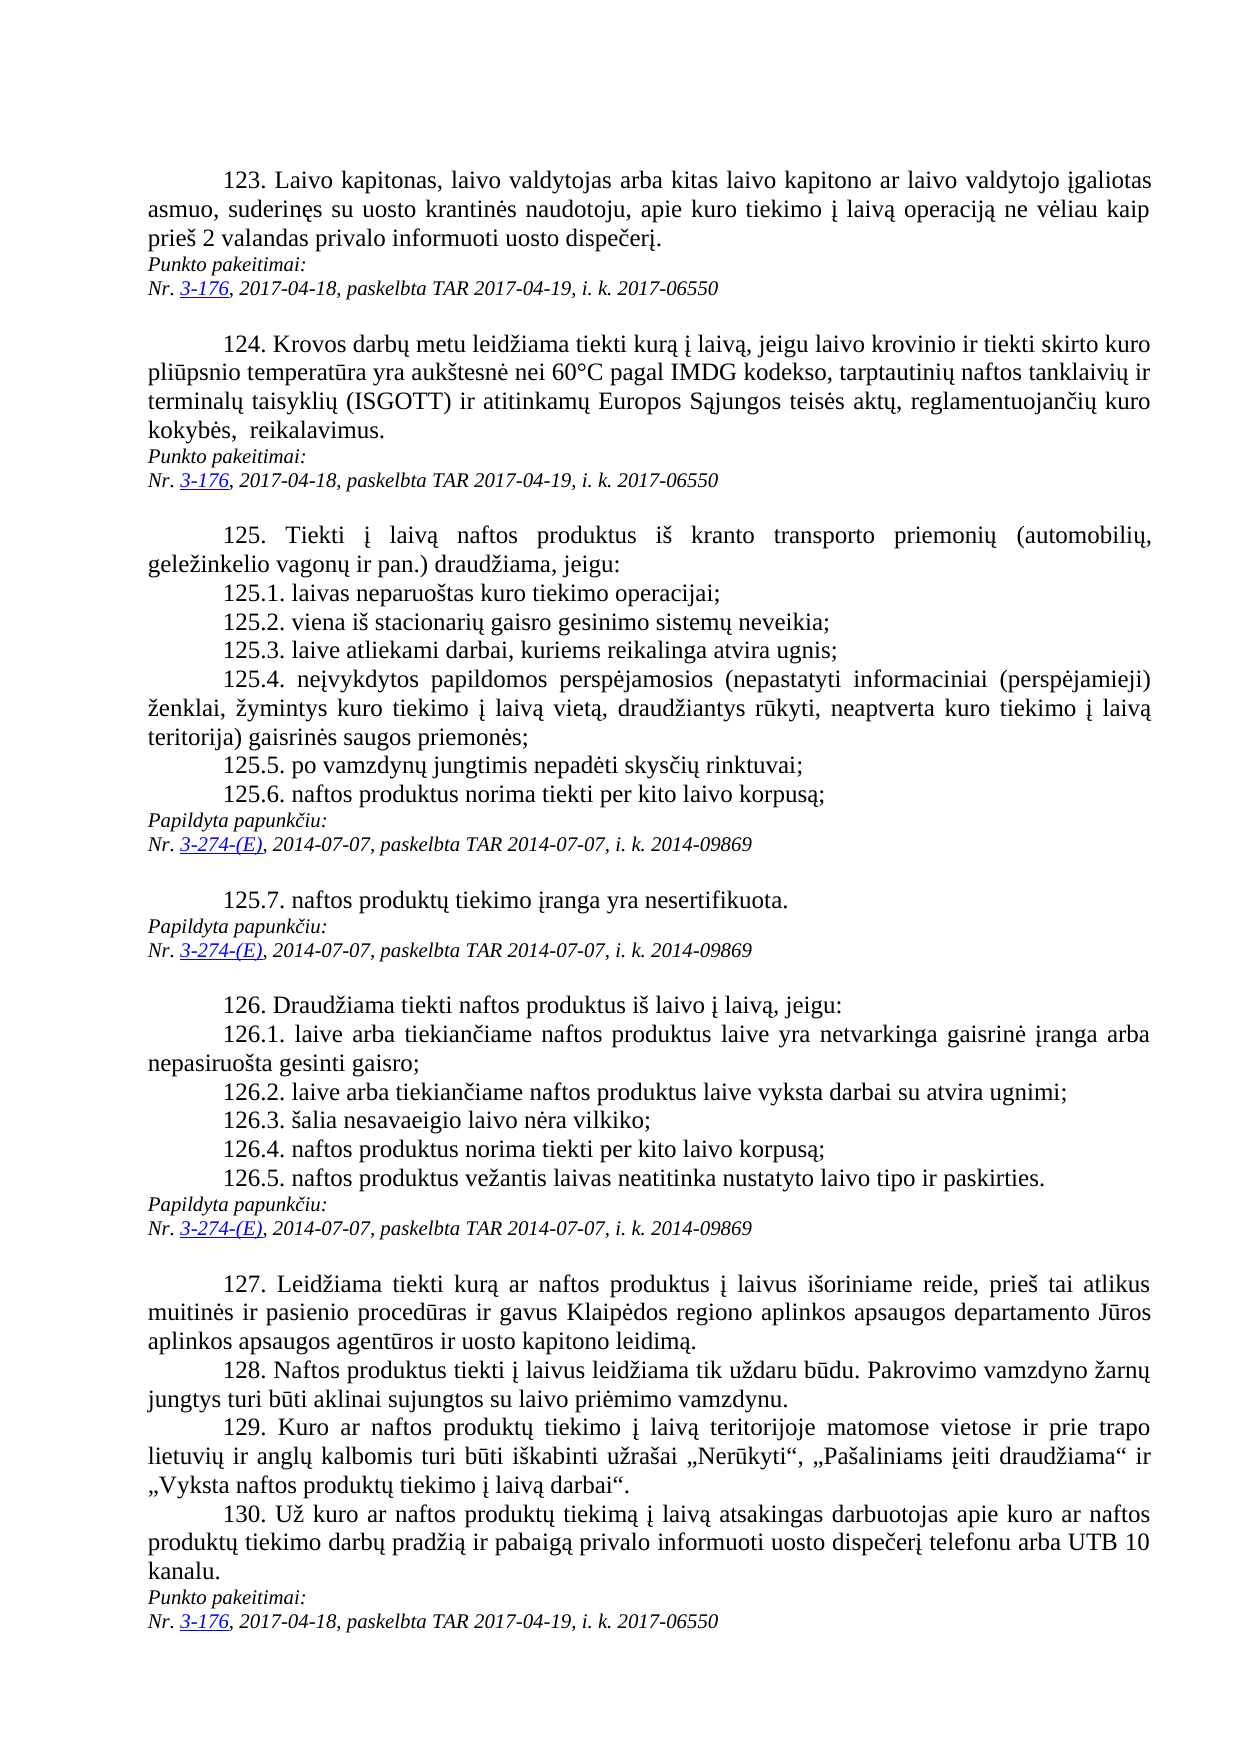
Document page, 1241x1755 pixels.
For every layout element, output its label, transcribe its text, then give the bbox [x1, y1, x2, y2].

text Nr. 3-176, 2017-04-18, paskelbta TAR 2017-04-19, i. k. 2017-06550 [148, 276, 1152, 300]
text 126.2. laive arba tiekiančiame naftos produktus laive vyksta darbai su atvira ugnimi; [148, 1077, 1152, 1106]
text 125.5. po vamzdynų jungtimis nepadėti skysčių rinktuvai; [148, 751, 1152, 779]
text 125.1. laivas neparuoštas kuro tiekimo operacijai; [148, 578, 1152, 607]
text Papildyta papunkčiu: [148, 914, 1152, 938]
text Nr. 3-274-(E), 2014-07-07, paskelbta TAR 2014-07-07, i. k. 2014-09869 [148, 938, 1152, 962]
text Punkto pakeitimai: [148, 252, 1152, 276]
text 125.2. viena iš stacionarių gaisro gesinimo sistemų neveikia; [148, 607, 1152, 636]
text Nr. 3-274-(E), 2014-07-07, paskelbta TAR 2014-07-07, i. k. 2014-09869 [148, 1216, 1152, 1240]
text 128. Naftos produktus tiekti į laivus leidžiama tik uždaru būdu. Pakrovimo vamzdyno žarnų jungtys turi būti aklinai sujungtos su laivo priėmimo vamzdynu. [148, 1355, 1152, 1412]
text 126.5. naftos produktus vežantis laivas neatitinka nustatyto laivo tipo ir paskirties. [148, 1163, 1152, 1192]
text 125.7. naftos produktų tiekimo įranga yra nesertifikuota. [148, 885, 1152, 914]
text 123. Laivo kapitonas, laivo valdytojas arba kitas laivo kapitono ar laivo valdytojo įgaliotas asmuo, suderinęs su uosto krantinės naudotoju, apie kuro tiekimo į laivą operaciją ne vėliau kaip prieš 2 valandas privalo informuoti uosto dispečerį. [148, 166, 1152, 252]
text Punkto pakeitimai: [148, 444, 1152, 468]
text Nr. 3-176, 2017-04-18, paskelbta TAR 2017-04-19, i. k. 2017-06550 [148, 468, 1152, 492]
text 126.3. šalia nesavaeigio laivo nėra vilkiko; [148, 1106, 1152, 1134]
text Nr. 3-176, 2017-04-18, paskelbta TAR 2017-04-19, i. k. 2017-06550 [148, 1609, 1152, 1633]
text 124. Krovos darbų metu leidžiama tiekti kurą į laivą, jeigu laivo krovinio ir tiekti skirto kuro pliūpsnio temperatūra yra aukštesnė nei 60°C pagal IMDG kodekso, tarptautinių naftos tanklaivių ir terminalų taisyklių (ISGOTT) ir atitinkamų Europos Sąjungos teisės aktų, reglamentuojančių kuro kokybės, reikalavimus. [148, 329, 1152, 444]
text 125.4. neįvykdytos papildomos perspėjamosios (nepastatyti informaciniai (perspėjamieji) ženklai, žymintys kuro tiekimo į laivą vietą, draudžiantys rūkyti, neaptverta kuro tiekimo į laivą teritorija) gaisrinės saugos priemonės; [148, 664, 1152, 751]
text 125. Tiekti į laivą naftos produktus iš kranto transporto priemonių (automobilių, geležinkelio vagonų ir pan.) draudžiama, jeigu: [148, 521, 1152, 578]
text 126.1. laive arba tiekiančiame naftos produktus laive yra netvarkinga gaisrinė įranga arba nepasiruošta gesinti gaisro; [148, 1019, 1152, 1077]
text 126. Draudžiama tiekti naftos produktus iš laivo į laivą, jeigu: [148, 991, 1152, 1019]
text 127. Leidžiama tiekti kurą ar naftos produktus į laivus išoriniame reide, prieš tai atlikus muitinės ir pasienio procedūras ir gavus Klaipėdos regiono aplinkos apsaugos departamento Jūros aplinkos apsaugos agentūros ir uosto kapitono leidimą. [148, 1269, 1152, 1355]
text 126.4. naftos produktus norima tiekti per kito laivo korpusą; [148, 1134, 1152, 1163]
text Papildyta papunkčiu: [148, 1192, 1152, 1216]
text 125.3. laive atliekami darbai, kuriems reikalinga atvira ugnis; [148, 636, 1152, 664]
text Papildyta papunkčiu: [148, 808, 1152, 832]
text 125.6. naftos produktus norima tiekti per kito laivo korpusą; [148, 779, 1152, 808]
text Punkto pakeitimai: [148, 1585, 1152, 1609]
text 130. Už kuro ar naftos produktų tiekimą į laivą atsakingas darbuotojas apie kuro ar naftos produktų tiekimo darbų pradžią ir pabaigą privalo informuoti uosto dispečerį telefonu arba UTB 10 kanalu. [148, 1499, 1152, 1585]
text Nr. 3-274-(E), 2014-07-07, paskelbta TAR 2014-07-07, i. k. 2014-09869 [148, 832, 1152, 856]
text 129. Kuro ar naftos produktų tiekimo į laivą teritorijoje matomose vietose ir prie trapo lietuvių ir anglų kalbomis turi būti iškabinti užrašai „Nerūkyti“, „Pašaliniams įeiti draudžiama“ ir „Vyksta naftos produktų tiekimo į laivą darbai“. [148, 1412, 1152, 1499]
